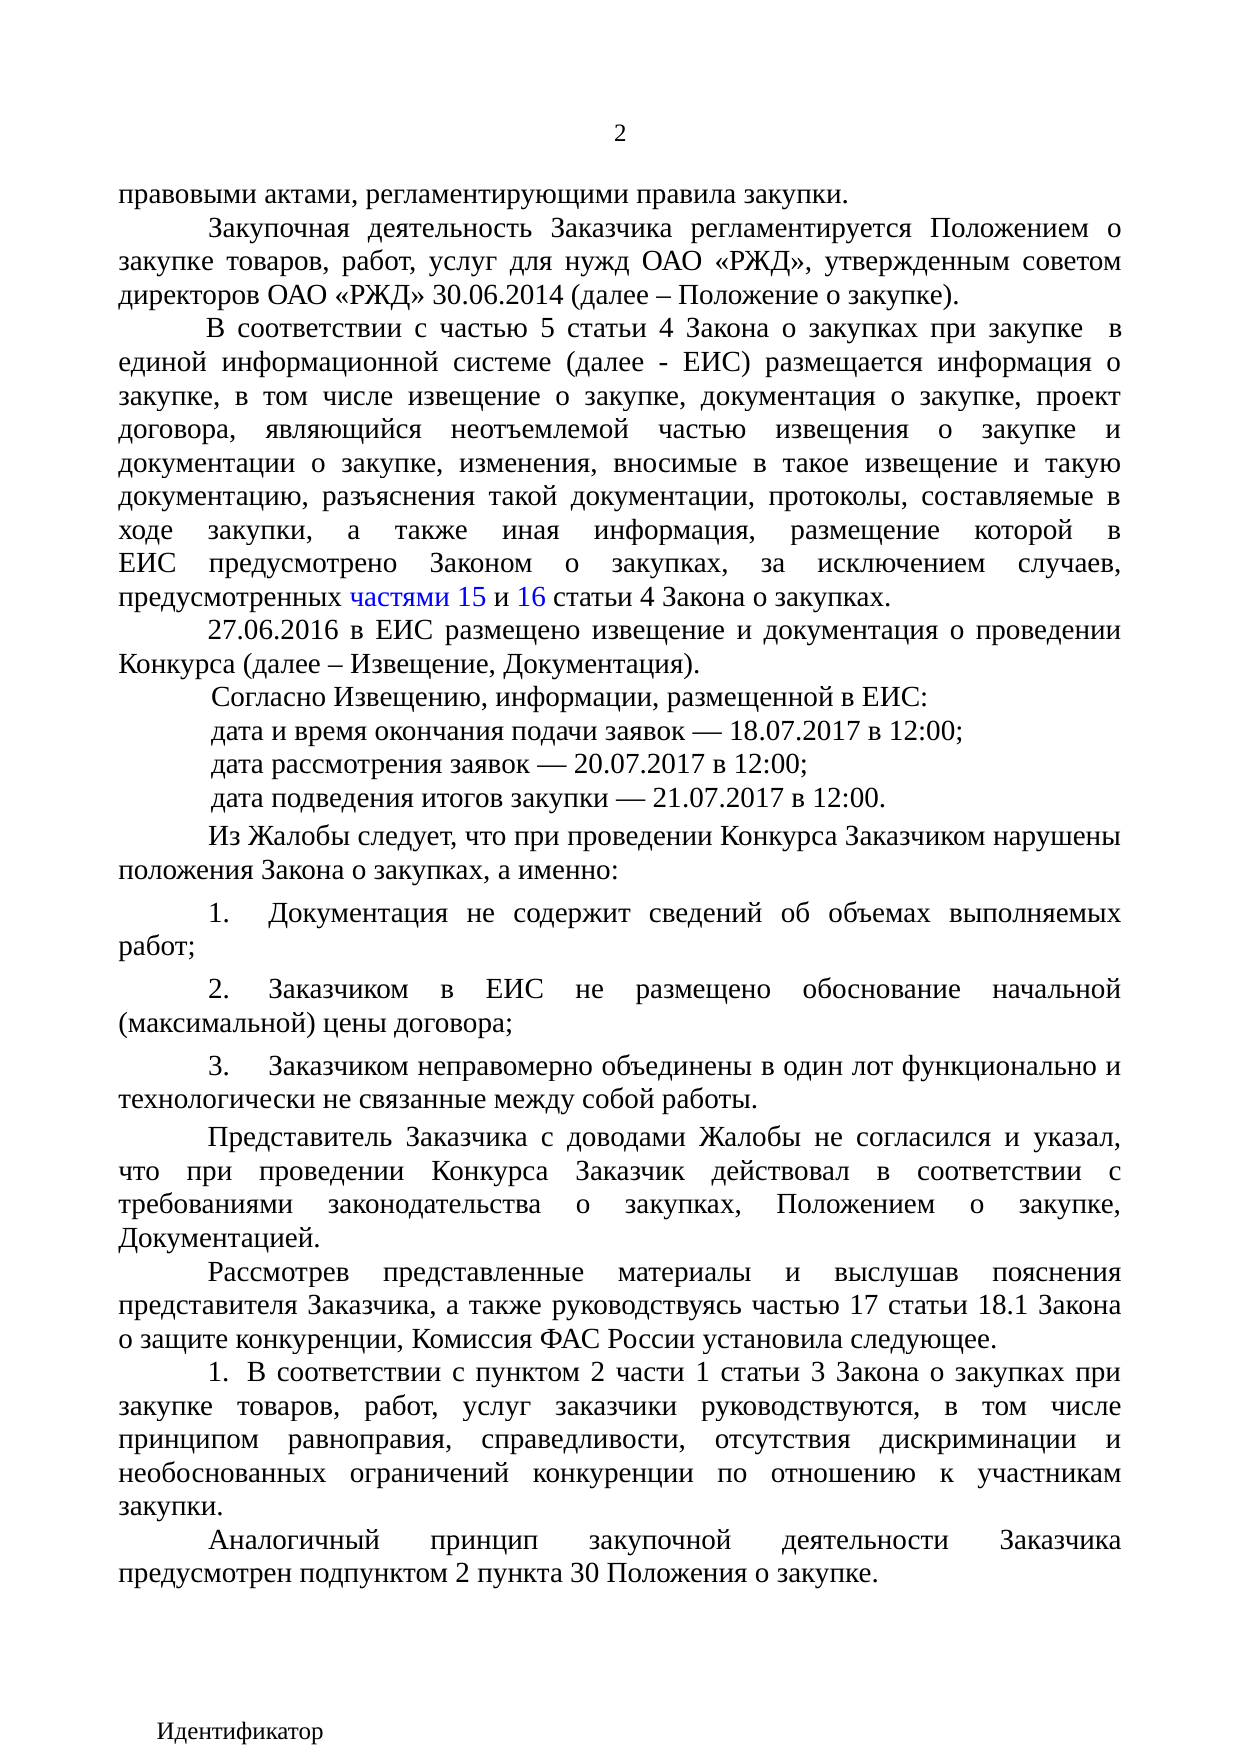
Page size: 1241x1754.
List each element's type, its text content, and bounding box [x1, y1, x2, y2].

text Рассмотрев представленные материалы и выслушав пояснения представителя Заказчика, а также руководствуясь частью 17 статьи 18.1 Закона о защите конкуренции, Комиссия ФАС России установила следующее. [118, 1254, 1122, 1354]
text Представитель Заказчика с доводами Жалобы не согласился и указал, что при проведении Конкурса Заказчик действовал в соответствии с требованиями законодательства о закупках, Положением о закупке, Документацией. [118, 1119, 1122, 1254]
text Согласно Извещению, информации, размещенной в ЕИС: [118, 679, 1122, 713]
text Аналогичный принцип закупочной деятельности Заказчика предусмотрен подпунктом 2 пункта 30 Положения о закупке. [118, 1522, 1122, 1589]
text дата рассмотрения заявок — 20.07.2017 в 12:00; [118, 747, 1122, 780]
list В соответствии с пунктом 2 части 1 статьи 3 Закона о закупках при закупке товаров, работ, услуг заказчики руководствуются, в том числе принципом равноправия, справедливости, отсутствия дискриминации и необоснованных ограничений конкуренции по отношению к участникам закупки. [118, 1354, 1122, 1522]
text В соответствии с частью 5 статьи 4 Закона о закупках при закупке в единой информационной системе (далее - ЕИС) размещается информация о закупке, в том числе извещение о закупке, документация о закупке, проект договора, являющийся неотъемлемой частью извещения о закупке и документации о закупке, изменения, вносимые в такое извещение и такую документацию, разъяснения такой документации, протоколы, составляемые в ходе закупки, а также иная информация, размещение которой в ЕИС предусмотрено Законом о закупках, за исключением случаев, предусмотренных частями 15 и 16 статьи 4 Закона о закупках. [118, 311, 1122, 612]
list Заказчиком в ЕИС не размещено обоснование начальной (максимальной) цены договора; [118, 971, 1122, 1038]
list Заказчиком неправомерно объединены в один лот функционально и технологически не связанные между собой работы. [118, 1048, 1122, 1115]
list Документация не содержит сведений об объемах выполняемых работ; [118, 895, 1122, 962]
text 27.06.2016 в ЕИС размещено извещение и документация о проведении Конкурса (далее – Извещение, Документация). [118, 612, 1122, 679]
text Из Жалобы следует, что при проведении Конкурса Заказчиком нарушены положения Закона о закупках, а именно: [118, 818, 1122, 885]
text Закупочная деятельность Заказчика регламентируется Положением о закупке товаров, работ, услуг для нужд ОАО «РЖД», утвержденным советом директоров ОАО «РЖД» 30.06.2014 (далее – Положение о закупке). [118, 210, 1122, 311]
text дата и время окончания подачи заявок — 18.07.2017 в 12:00; [118, 713, 1122, 747]
text дата подведения итогов закупки — 21.07.2017 в 12:00. [118, 780, 1122, 814]
text правовыми актами, регламентирующими правила закупки. [118, 176, 1122, 210]
